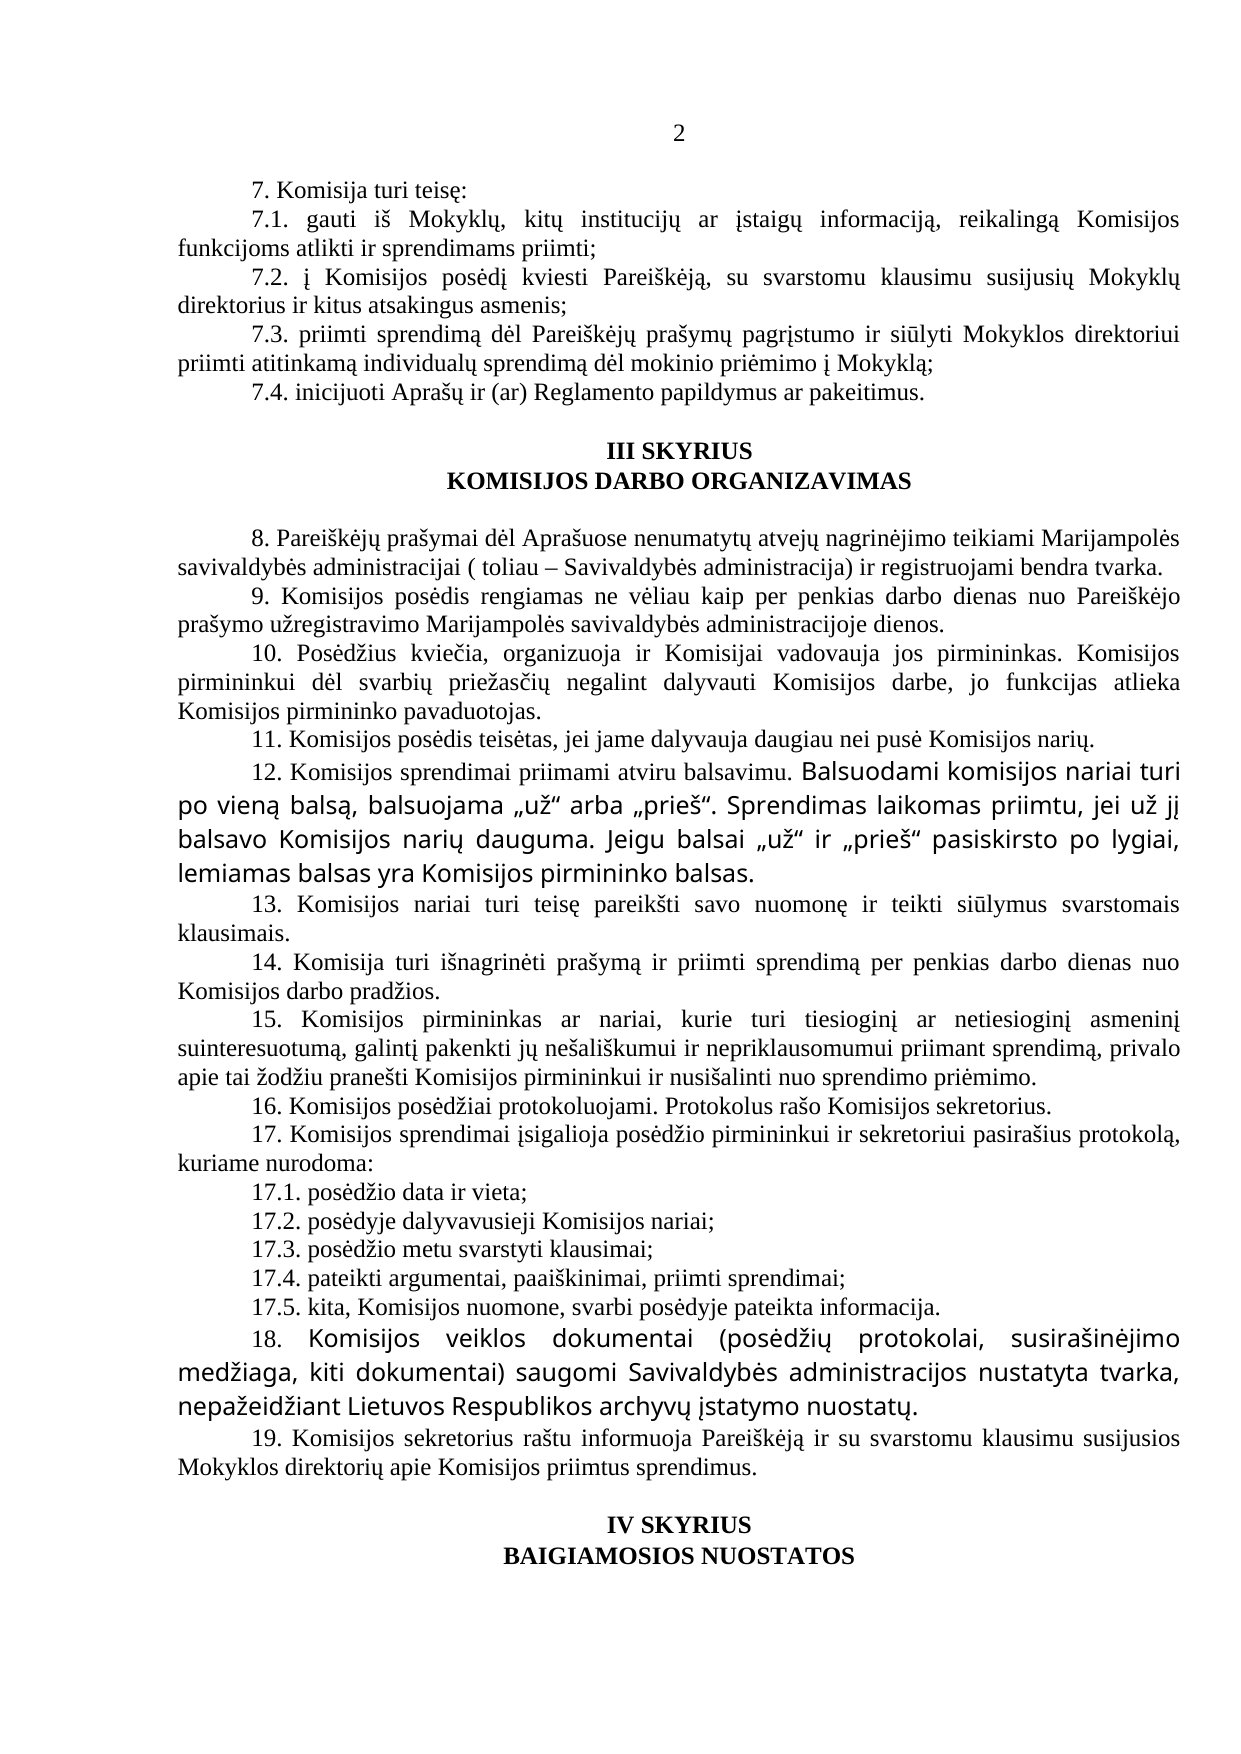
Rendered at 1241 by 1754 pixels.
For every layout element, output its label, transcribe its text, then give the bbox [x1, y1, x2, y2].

text 7.2. į Komisijos posėdį kviesti Pareiškėją, su svarstomu klausimu susijusių Mokyklų direktorius ir kitus atsakingus asmenis; [177, 262, 1181, 319]
text 17.1. posėdžio data ir vieta; [177, 1177, 1181, 1206]
text KOMISIJOS DARBO ORGANIZAVIMAS [177, 466, 1181, 494]
text 11. Komisijos posėdis teisėtas, jei jame dalyvauja daugiau nei pusė Komisijos narių. [177, 724, 1181, 753]
text 15. Komisijos pirmininkas ar nariai, kurie turi tiesioginį ar netiesioginį asmeninį suinteresuotumą, galintį pakenkti jų nešališkumui ir nepriklausomumui priimant sprendimą, privalo apie tai žodžiu pranešti Komisijos pirmininkui ir nusišalinti nuo sprendimo priėmimo. [177, 1004, 1181, 1091]
text 18. Komisijos veiklos dokumentai (posėdžių protokolai, susirašinėjimo medžiaga, kiti dokumentai) saugomi Savivaldybės administracijos nustatyta tvarka, nepažeidžiant Lietuvos Respublikos archyvų įstatymo nuostatų. [177, 1321, 1181, 1423]
text 7.3. priimti sprendimą dėl Pareiškėjų prašymų pagrįstumo ir siūlyti Mokyklos direktoriui priimti atitinkamą individualų sprendimą dėl mokinio priėmimo į Mokyklą; [177, 319, 1181, 377]
text 10. Posėdžius kviečia, organizuoja ir Komisijai vadovauja jos pirmininkas. Komisijos pirmininkui dėl svarbių priežasčių negalint dalyvauti Komisijos darbe, jo funkcijas atlieka Komisijos pirmininko pavaduotojas. [177, 638, 1181, 724]
text 7. Komisija turi teisę: [177, 176, 1181, 204]
text 8. Pareiškėjų prašymai dėl Aprašuose nenumatytų atvejų nagrinėjimo teikiami Marijampolės savivaldybės administracijai ( toliau – Savivaldybės administracija) ir registruojami bendra tvarka. [177, 523, 1181, 581]
text IV SKYRIUS [177, 1511, 1181, 1539]
text 17.5. kita, Komisijos nuomone, svarbi posėdyje pateikta informacija. [177, 1292, 1181, 1321]
text 17.2. posėdyje dalyvavusieji Komisijos nariai; [177, 1206, 1181, 1234]
text 9. Komisijos posėdis rengiamas ne vėliau kaip per penkias darbo dienas nuo Pareiškėjo prašymo užregistravimo Marijampolės savivaldybės administracijoje dienos. [177, 581, 1181, 638]
text 17. Komisijos sprendimai įsigalioja posėdžio pirmininkui ir sekretoriui pasirašius protokolą, kuriame nurodoma: [177, 1119, 1181, 1177]
text 7.4. inicijuoti Aprašų ir (ar) Reglamento papildymus ar pakeitimus. [177, 377, 1181, 406]
text III SKYRIUS [177, 436, 1181, 464]
text 7.1. gauti iš Mokyklų, kitų institucijų ar įstaigų informaciją, reikalingą Komisijos funkcijoms atlikti ir sprendimams priimti; [177, 204, 1181, 262]
text 16. Komisijos posėdžiai protokoluojami. Protokolus rašo Komisijos sekretorius. [177, 1091, 1181, 1119]
text 13. Komisijos nariai turi teisę pareikšti savo nuomonę ir teikti siūlymus svarstomais klausimais. [177, 889, 1181, 947]
text 12. Komisijos sprendimai priimami atviru balsavimu. Balsuodami komisijos nariai turi po vieną balsą, balsuojama „už“ arba „prieš“. Sprendimas laikomas priimtu, jei už jį balsavo Komisijos narių dauguma. Jeigu balsai „už“ ir „prieš“ pasiskirsto po lygiai, lemiamas balsas yra Komisijos pirmininko balsas. [177, 753, 1181, 889]
text BAIGIAMOSIOS NUOSTATOS [177, 1541, 1181, 1569]
text 19. Komisijos sekretorius raštu informuoja Pareiškėją ir su svarstomu klausimu susijusios Mokyklos direktorių apie Komisijos priimtus sprendimus. [177, 1423, 1181, 1481]
text 17.4. pateikti argumentai, paaiškinimai, priimti sprendimai; [177, 1263, 1181, 1292]
text 14. Komisija turi išnagrinėti prašymą ir priimti sprendimą per penkias darbo dienas nuo Komisijos darbo pradžios. [177, 947, 1181, 1004]
text 17.3. posėdžio metu svarstyti klausimai; [177, 1234, 1181, 1263]
